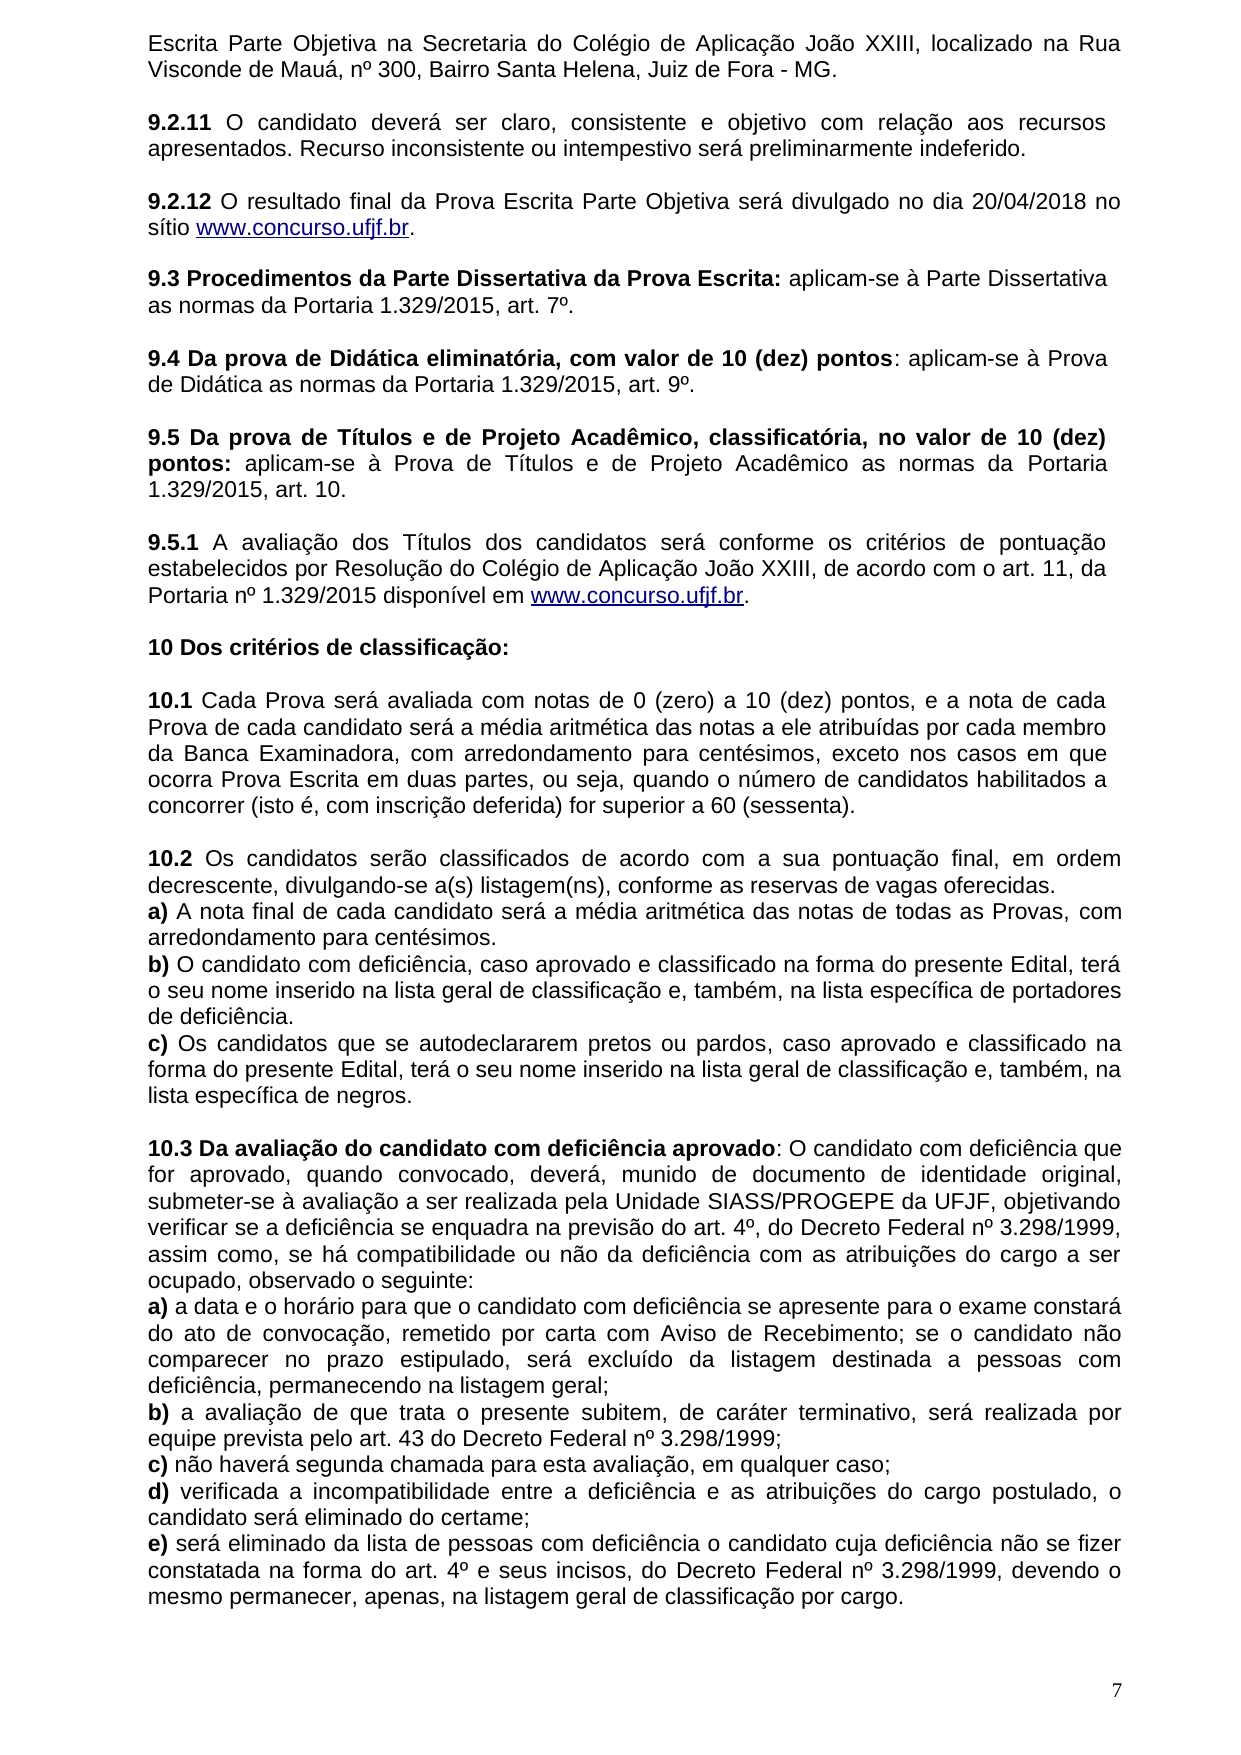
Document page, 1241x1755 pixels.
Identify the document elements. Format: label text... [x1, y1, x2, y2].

text a) a data e o horário para que o candidato com deficiência se apresente para o exame constará do ato de convocação, remetido por carta com Aviso de Recebimento; se o candidato não comparecer no prazo estipulado, será excluído da listagem destinada a pessoas com deficiência, permanecendo na listagem geral; [148, 1293, 1122, 1399]
text 9.5.1 A avaliação dos Títulos dos candidatos será conforme os critérios de pontuação estabelecidos por Resolução do Colégio de Aplicação João XXIII, de acordo com o art. 11, da Portaria nº 1.329/2015 disponível em www.concurso.ufjf.br. [148, 529, 1107, 608]
text 9.2.12 O resultado final da Prova Escrita Parte Objetiva será divulgado no dia 20/04/2018 no sítio www.concurso.ufjf.br. [148, 188, 1122, 240]
text b) a avaliação de que trata o presente subitem, de caráter terminativo, será realizada por equipe prevista pelo art. 43 do Decreto Federal nº 3.298/1999; [148, 1399, 1122, 1451]
text 9.4 Da prova de Didática eliminatória, com valor de 10 (dez) pontos: aplicam-se à Prova de Didática as normas da Portaria 1.329/2015, art. 9º. [148, 344, 1107, 397]
text e) será eliminado da lista de pessoas com deficiência o candidato cuja deficiência não se fizer constatada na forma do art. 4º e seus incisos, do Decreto Federal nº 3.298/1999, devendo o mesmo permanecer, apenas, na listagem geral de classificação por cargo. [148, 1530, 1122, 1609]
text Escrita Parte Objetiva na Secretaria do Colégio de Aplicação João XXIII, localizado na Rua Visconde de Mauá, nº 300, Bairro Santa Helena, Juiz de Fora - MG. [148, 29, 1122, 82]
text 10 Dos critérios de classificação: [148, 634, 1122, 661]
text 10.3 Da avaliação do candidato com deficiência aprovado: O candidato com deficiência que for aprovado, quando convocado, deverá, munido de documento de identidade original, submeter-se à avaliação a ser realizada pela Unidade SIASS/PROGEPE da UFJF, objetivando verificar se a deficiência se enquadra na previsão do art. 4º, do Decreto Federal nº 3.298/1999, assim como, se há compatibilidade ou não da deficiência com as atribuições do cargo a ser ocupado, observado o seguinte: [148, 1135, 1122, 1293]
text 10.1 Cada Prova será avaliada com notas de 0 (zero) a 10 (dez) pontos, e a nota de cada Prova de cada candidato será a média aritmética das notas a ele atribuídas por cada membro da Banca Examinadora, com arredondamento para centésimos, exceto nos casos em que ocorra Prova Escrita em duas partes, ou seja, quando o número de candidatos habilitados a concorrer (isto é, com inscrição deferida) for superior a 60 (sessenta). [148, 687, 1107, 819]
text 9.5 Da prova de Títulos e de Projeto Acadêmico, classificatória, no valor de 10 (dez) pontos: aplicam-se à Prova de Títulos e de Projeto Acadêmico as normas da Portaria 1.329/2015, art. 10. [148, 423, 1107, 503]
text 10.2 Os candidatos serão classificados de acordo com a sua pontuação final, em ordem decrescente, divulgando-se a(s) listagem(ns), conforme as reservas de vagas oferecidas. [148, 845, 1122, 898]
text 9.2.11 O candidato deverá ser claro, consistente e objetivo com relação aos recursos apresentados. Recurso inconsistente ou intempestivo será preliminarmente indeferido. [148, 109, 1107, 161]
text b) O candidato com deficiência, caso aprovado e classificado na forma do presente Edital, terá o seu nome inserido na lista geral de classificação e, também, na lista específica de portadores de deficiência. [148, 951, 1122, 1030]
text d) verificada a incompatibilidade entre a deficiência e as atribuições do cargo postulado, o candidato será eliminado do certame; [148, 1478, 1122, 1530]
text 9.3 Procedimentos da Parte Dissertativa da Prova Escrita: aplicam-se à Parte Dissertativa as normas da Portaria 1.329/2015, art. 7º. [148, 265, 1107, 318]
text c) Os candidatos que se autodeclararem pretos ou pardos, caso aprovado e classificado na forma do presente Edital, terá o seu nome inserido na lista geral de classificação e, também, na lista específica de negros. [148, 1030, 1122, 1109]
text c) não haverá segunda chamada para esta avaliação, em qualquer caso; [148, 1451, 1122, 1478]
text a) A nota final de cada candidato será a média aritmética das notas de todas as Provas, com arredondamento para centésimos. [148, 898, 1122, 951]
